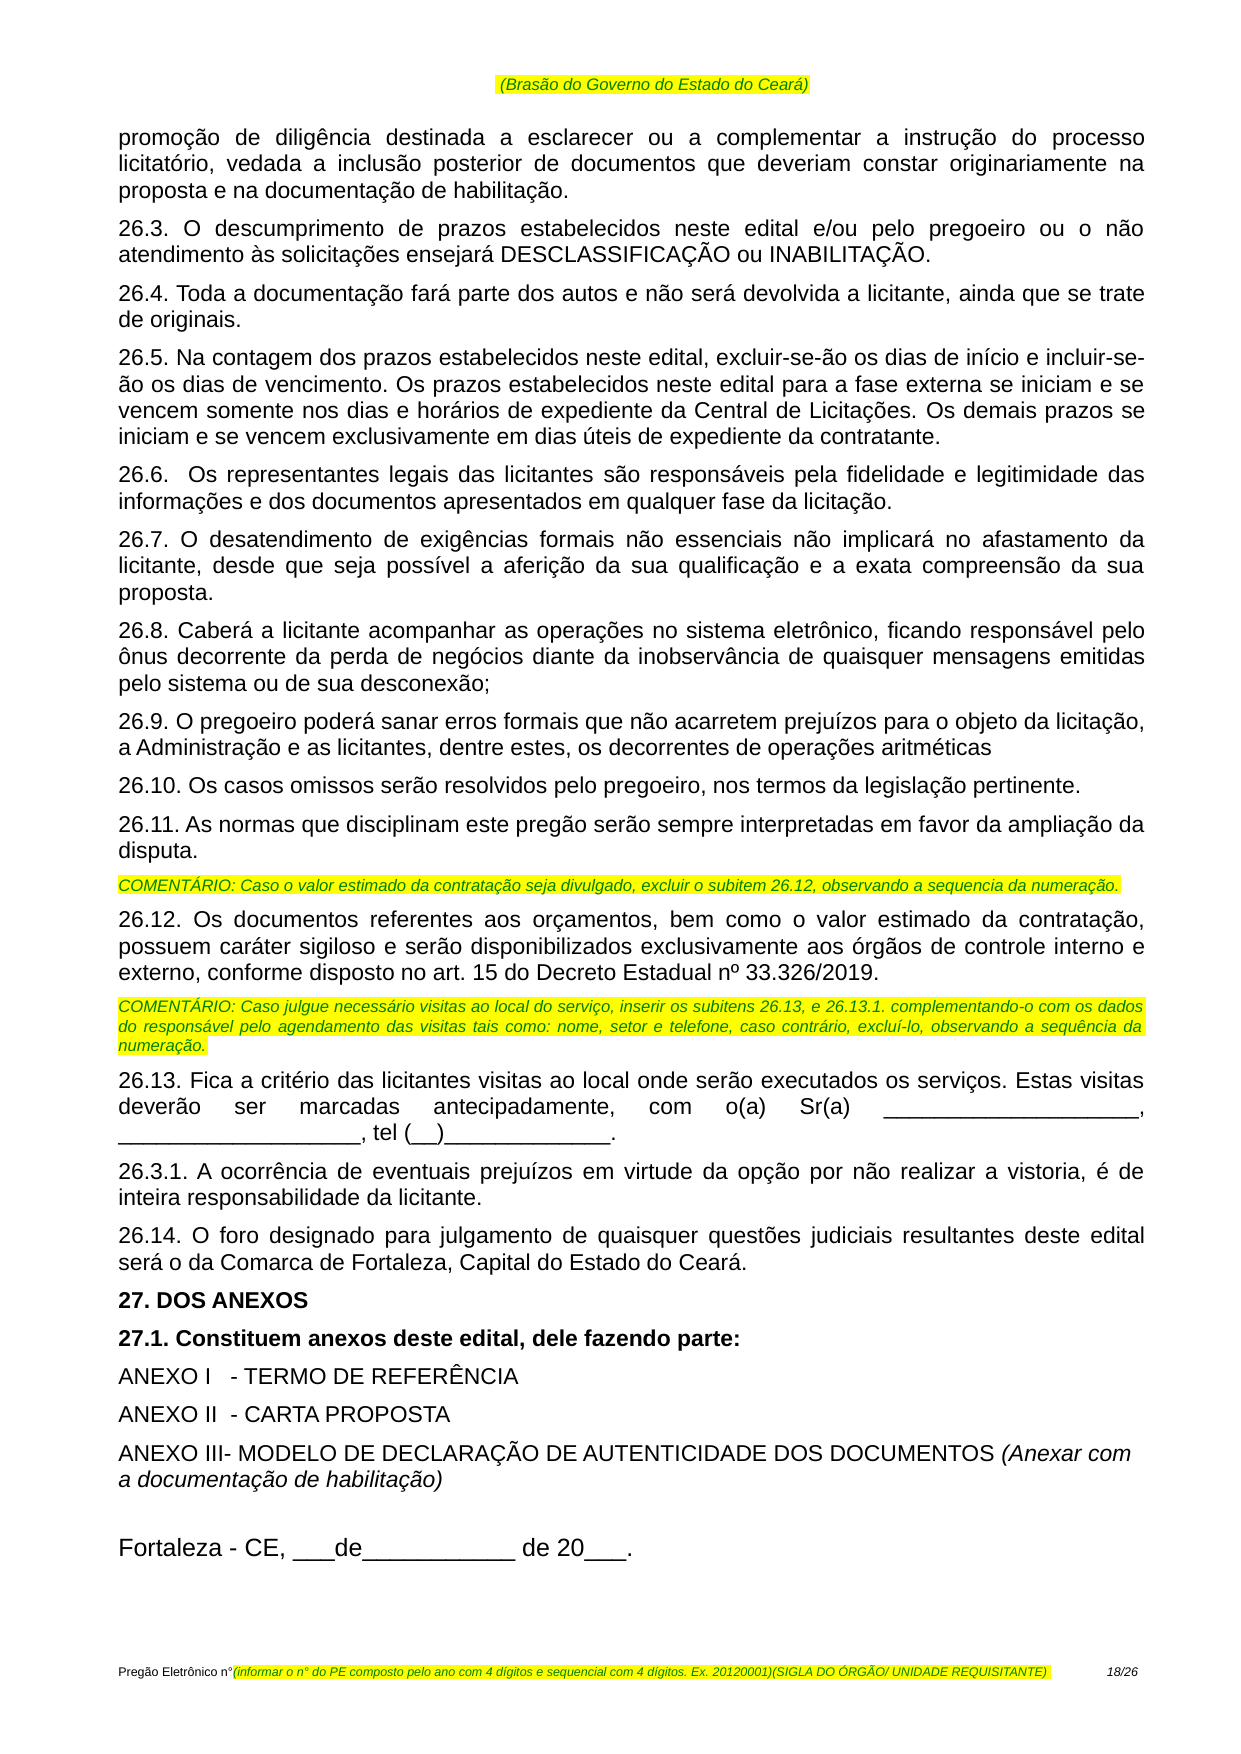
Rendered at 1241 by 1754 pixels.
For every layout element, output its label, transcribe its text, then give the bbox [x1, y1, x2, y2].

text ANEXO III- MODELO DE DECLARAÇÃO DE AUTENTICIDADE DOS DOCUMENTOS (Anexar com a documentação de habilitação) [118, 1440, 1146, 1521]
text Fortaleza - CE, ___de___________ de 20___. [118, 1533, 1146, 1562]
text 26.3.1. A ocorrência de eventuais prejuízos em virtude da opção por não realizar a vistoria, é de inteira responsabilidade da licitante. [118, 1158, 1146, 1210]
text 26.14. O foro designado para julgamento de quaisquer questões judiciais resultantes deste edital será o da Comarca de Fortaleza, Capital do Estado do Ceará. [118, 1222, 1146, 1275]
text promoção de diligência destinada a esclarecer ou a complementar a instrução do processo licitatório, vedada a inclusão posterior de documentos que deveriam constar originariamente na proposta e na documentação de habilitação. [118, 124, 1146, 203]
text 26.7. O desatendimento de exigências formais não essenciais não implicará no afastamento da licitante, desde que seja possível a aferição da sua qualificação e a exata compreensão da sua proposta. [118, 526, 1146, 605]
text 26.4. Toda a documentação fará parte dos autos e não será devolvida a licitante, ainda que se trate de originais. [118, 279, 1146, 332]
text 26.11. As normas que disciplinam este pregão serão sempre interpretadas em favor da ampliação da disputa. [118, 811, 1146, 863]
text 26.9. O pregoeiro poderá sanar erros formais que não acarretem prejuízos para o objeto da licitação, a Administração e as licitantes, dentre estes, os decorrentes de operações aritméticas [118, 708, 1146, 761]
text 26.6. Os representantes legais das licitantes são responsáveis pela fidelidade e legitimidade das informações e dos documentos apresentados em qualquer fase da licitação. [118, 461, 1146, 514]
text 26.8. Caberá a licitante acompanhar as operações no sistema eletrônico, ficando responsável pelo ônus decorrente da perda de negócios diante da inobservância de quaisquer mensagens emitidas pelo sistema ou de sua desconexão; [118, 617, 1146, 696]
text 26.12. Os documentos referentes aos orçamentos, bem como o valor estimado da contratação, possuem caráter sigiloso e serão disponibilizados exclusivamente aos órgãos de controle interno e externo, conforme disposto no art. 15 do Decreto Estadual nº 33.326/2019. [118, 906, 1146, 985]
text 27. DOS ANEXOS [118, 1287, 1146, 1313]
text 27.1. Constituem anexos deste edital, dele fazendo parte: [118, 1325, 1146, 1351]
text COMENTÁRIO: Caso julgue necessário visitas ao local do serviço, inserir os subitens 26.13, e 26.13.1. complementando-o com os dados do responsável pelo agendamento das visitas tais como: nome, setor e telefone, caso contrário, excluí-lo, observando a sequência da numeração. [118, 997, 1146, 1055]
text COMENTÁRIO: Caso o valor estimado da contratação seja divulgado, excluir o subitem 26.12, observando a sequencia da numeração. [118, 875, 1146, 894]
text ANEXO I - TERMO DE REFERÊNCIA [118, 1363, 1146, 1389]
text ANEXO II - CARTA PROPOSTA [118, 1401, 1146, 1428]
text 26.13. Fica a critério das licitantes visitas ao local onde serão executados os serviços. Estas visitas deverão ser marcadas antecipadamente, com o(a) Sr(a) ____________________, ___________________, tel (__)_____________. [118, 1067, 1146, 1146]
text 26.10. Os casos omissos serão resolvidos pelo pregoeiro, nos termos da legislação pertinente. [118, 772, 1146, 799]
text 26.5. Na contagem dos prazos estabelecidos neste edital, excluir-se-ão os dias de início e incluir-se-ão os dias de vencimento. Os prazos estabelecidos neste edital para a fase externa se iniciam e se vencem somente nos dias e horários de expediente da Central de Licitações. Os demais prazos se iniciam e se vencem exclusivamente em dias úteis de expediente da contratante. [118, 344, 1146, 449]
text 26.3. O descumprimento de prazos estabelecidos neste edital e/ou pelo pregoeiro ou o não atendimento às solicitações ensejará DESCLASSIFICAÇÃO ou INABILITAÇÃO. [118, 215, 1146, 268]
